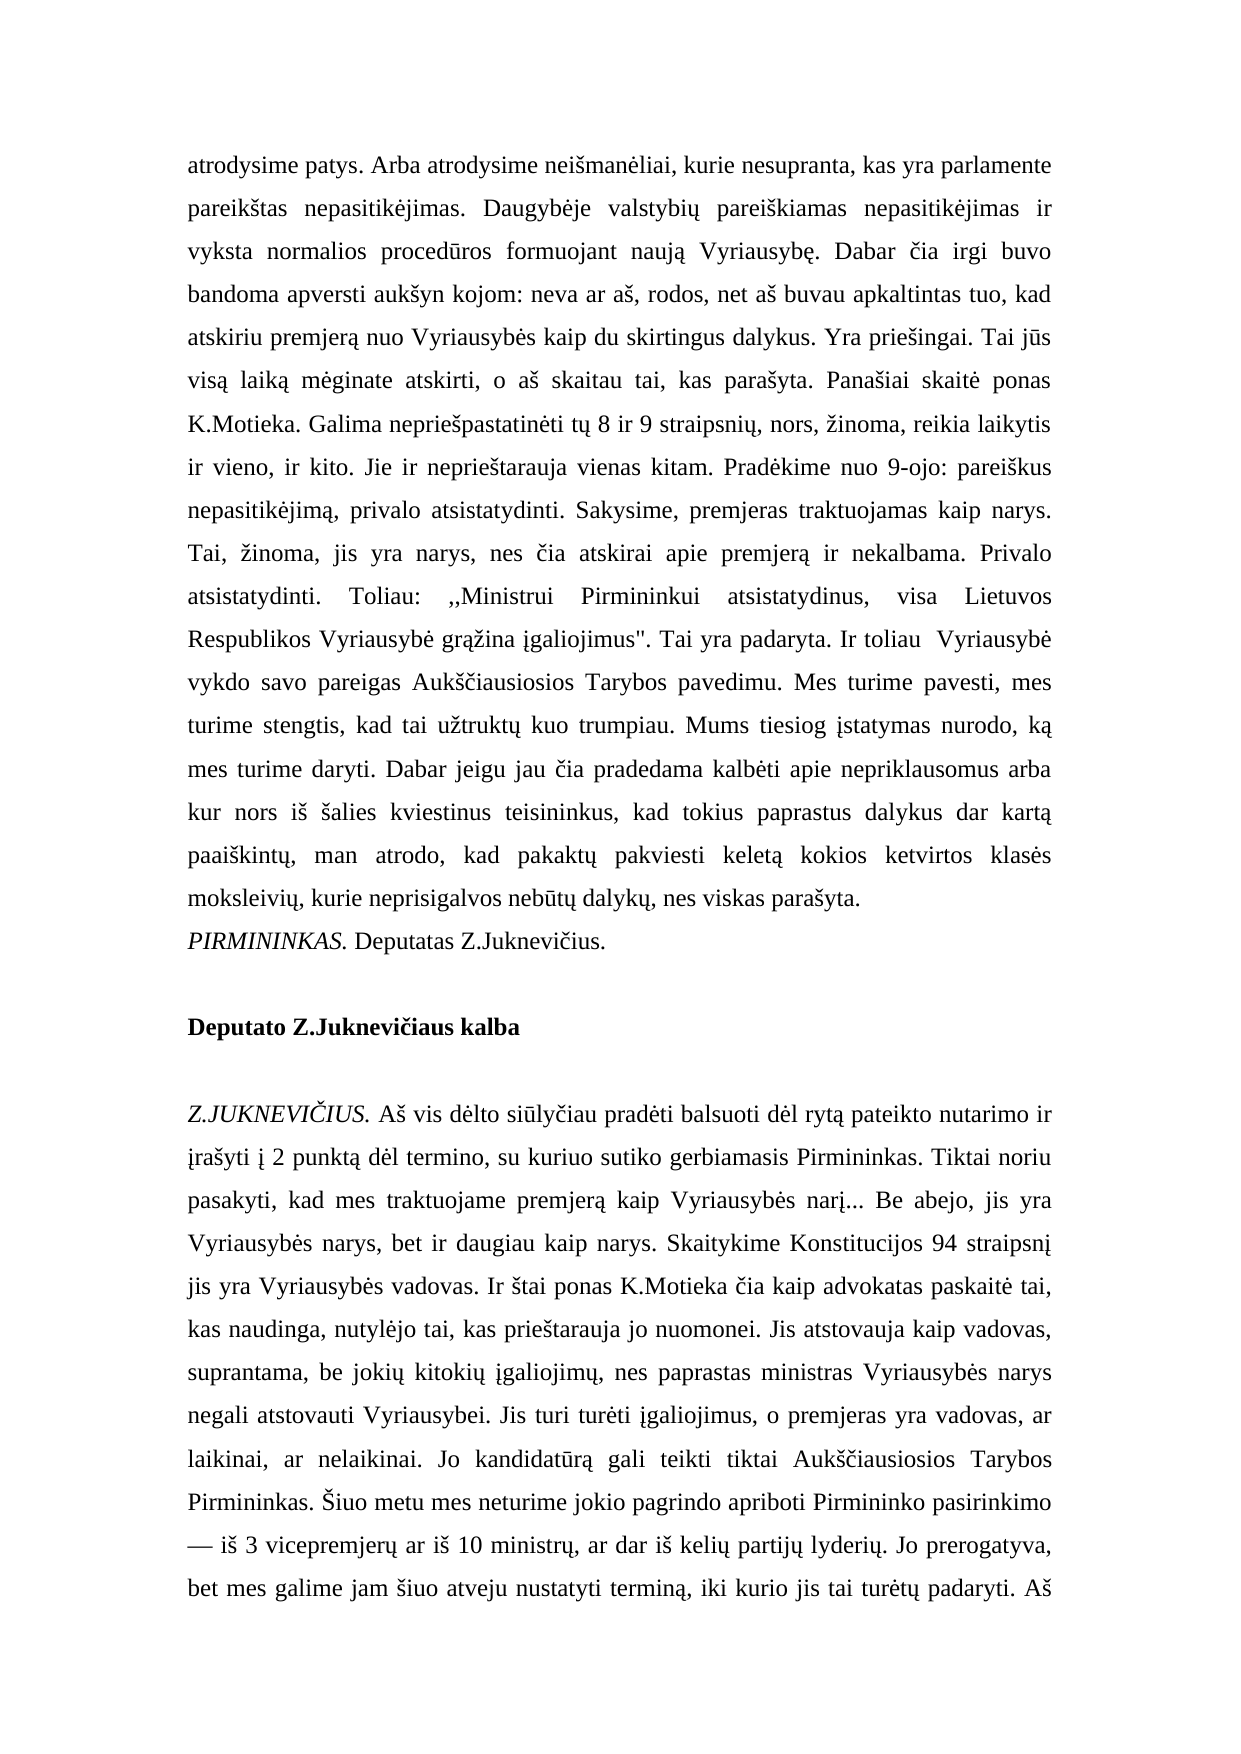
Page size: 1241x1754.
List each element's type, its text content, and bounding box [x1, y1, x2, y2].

text atrodysime patys. Arba atrodysime neišmanėliai, kurie nesupranta, kas yra parlamente pareikštas nepasitikėjimas. Daugybėje valstybių pareiškiamas nepasitikėjimas ir vyksta normalios procedūros formuojant naują Vyriausybę. Dabar čia irgi buvo bandoma apversti aukšyn kojom: neva ar aš, rodos, net aš buvau apkaltintas tuo, kad atskiriu premjerą nuo Vyriausybės kaip du skirtingus dalykus. Yra priešingai. Tai jūs visą laiką mėginate atskirti, o aš skaitau tai, kas parašyta. Panašiai skaitė ponas K.Motieka. Galima nepriešpastatinėti tų 8 ir 9 straipsnių, nors, žinoma, reikia laikytis ir vieno, ir kito. Jie ir neprieštarauja vienas kitam. Pradėkime nuo 9-ojo: pareiškus nepasitikėjimą, privalo atsistatydinti. Sakysime, premjeras traktuojamas kaip narys. Tai, žinoma, jis yra narys, nes čia atskirai apie premjerą ir nekalbama. Privalo atsistatydinti. Toliau: ,,Ministrui Pirmininkui atsistatydinus, visa Lietuvos Respublikos Vyriausybė grąžina įgaliojimus". Tai yra padaryta. Ir toliau Vyriausybė vykdo savo pareigas Aukščiausiosios Tarybos pavedimu. Mes turime pavesti, mes turime stengtis, kad tai užtruktų kuo trumpiau. Mums tiesiog įstatymas nurodo, ką mes turime daryti. Dabar jeigu jau čia pradedama kalbėti apie nepriklausomus arba kur nors iš šalies kviestinus teisininkus, kad tokius paprastus dalykus dar kartą paaiškintų, man atrodo, kad pakaktų pakviesti keletą kokios ketvirtos klasės moksleivių, kurie neprisigalvos nebūtų dalykų, nes viskas parašyta. [187, 150, 1053, 912]
text Z.JUKNEVIČIUS. Aš vis dėlto siūlyčiau pradėti balsuoti dėl rytą pateikto nutarimo ir įrašyti į 2 punktą dėl termino, su kuriuo sutiko gerbiamasis Pirmininkas. Tiktai noriu pasakyti, kad mes traktuojame premjerą kaip Vyriausybės narį... Be abejo, jis yra Vyriausybės narys, bet ir daugiau kaip narys. Skaitykime Konstitucijos 94 straipsnį jis yra Vyriausybės vadovas. Ir štai ponas K.Motieka čia kaip advokatas paskaitė tai, kas naudinga, nutylėjo tai, kas prieštarauja jo nuomonei. Jis atstovauja kaip vadovas, suprantama, be jokių kitokių įgaliojimų, nes paprastas ministras Vyriausybės narys negali atstovauti Vyriausybei. Jis turi turėti įgaliojimus, o premjeras yra vadovas, ar laikinai, ar nelaikinai. Jo kandidatūrą gali teikti tiktai Aukščiausiosios Tarybos Pirmininkas. Šiuo metu mes neturime jokio pagrindo apriboti Pirmininko pasirinkimo — iš 3 vicepremjerų ar iš 10 ministrų, ar dar iš kelių partijų lyderių. Jo prerogatyva, bet mes galime jam šiuo atveju nustatyti terminą, iki kurio jis tai turėtų padaryti. Aš [187, 1099, 1053, 1602]
text Deputato Z.Juknevičiaus kalba [187, 1012, 1053, 1041]
text PIRMININKAS. Deputatas Z.Juknevičius. [187, 926, 1053, 955]
